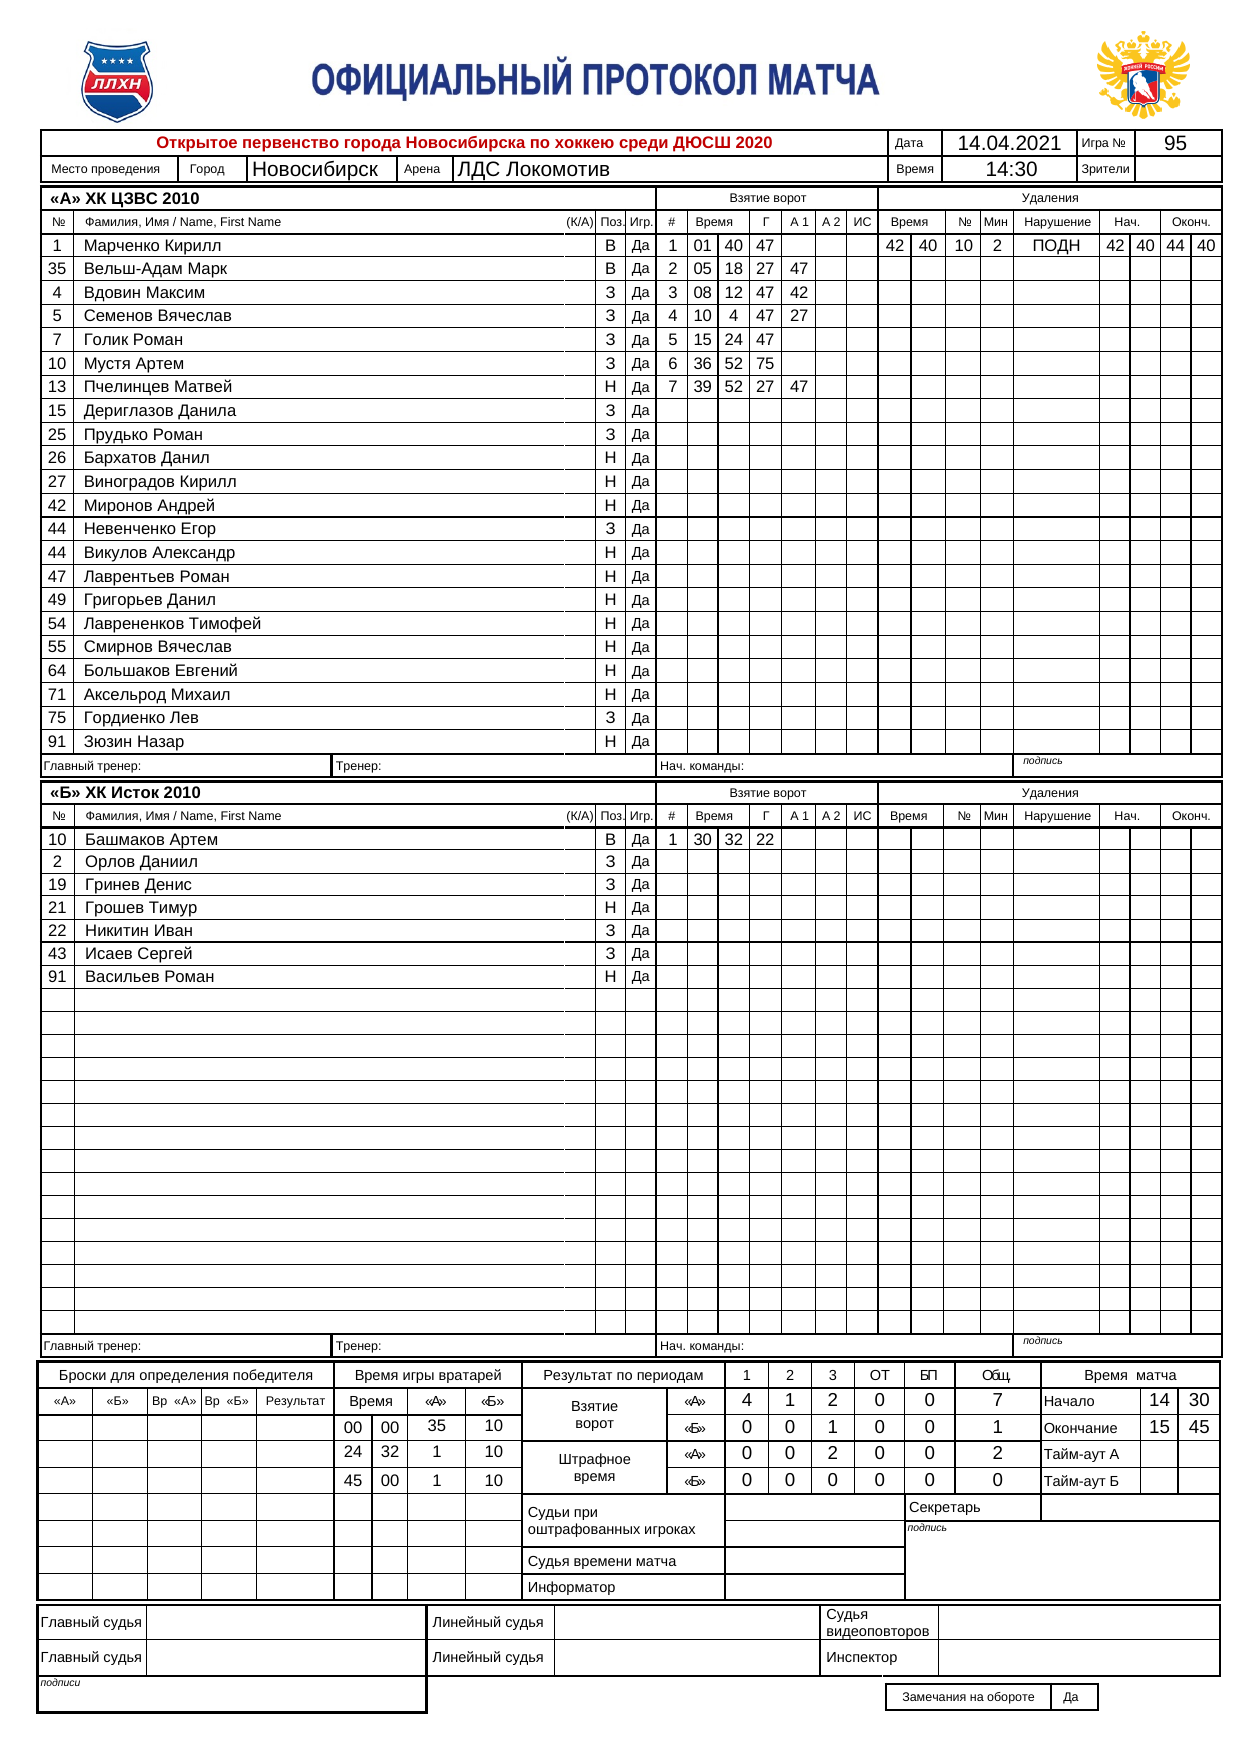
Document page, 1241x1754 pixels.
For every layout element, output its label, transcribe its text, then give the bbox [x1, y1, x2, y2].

table_cell [912, 565, 945, 587]
table_cell [944, 850, 980, 872]
table_cell [1161, 1127, 1190, 1149]
table_cell [782, 1081, 815, 1103]
table_cell [1192, 612, 1221, 634]
table_cell [912, 874, 943, 895]
table_cell [847, 257, 877, 280]
table_cell [75, 1311, 564, 1333]
table_cell [688, 1035, 717, 1057]
table_cell Тренер: [333, 755, 655, 776]
table_cell Дериглазов Данила [74, 399, 564, 422]
table_cell [782, 565, 815, 587]
table_cell [565, 659, 595, 682]
table_cell [1161, 966, 1190, 987]
table_cell [1161, 352, 1190, 374]
table_cell [750, 446, 781, 469]
table_cell 27 [750, 376, 781, 398]
table_cell 36 [688, 352, 717, 374]
table_cell [944, 1219, 980, 1241]
table_cell [912, 1288, 943, 1310]
table_header Удаления [879, 783, 1221, 803]
table_cell [816, 399, 846, 422]
table_cell [782, 829, 815, 849]
table_cell [596, 1242, 625, 1264]
table_cell [1100, 1081, 1129, 1103]
table_cell [39, 1416, 92, 1440]
table_cell [879, 707, 910, 729]
table_cell [657, 1127, 687, 1149]
table_cell 52 [719, 376, 749, 398]
table_cell [1131, 1265, 1160, 1287]
table_cell [1192, 1081, 1221, 1103]
table_cell [1100, 1311, 1129, 1333]
table_cell А 2 [816, 805, 846, 826]
table_cell 10 [42, 352, 73, 374]
table_cell [847, 1219, 877, 1241]
table_cell Да [626, 281, 655, 303]
table_cell [912, 683, 945, 706]
table_cell [750, 636, 781, 658]
table_cell [912, 636, 945, 658]
table_cell Невенченко Егор [74, 518, 564, 540]
table_cell 64 [42, 659, 73, 682]
table_cell [565, 1196, 595, 1218]
table_cell [1131, 966, 1160, 987]
table_cell [719, 943, 749, 964]
table_cell [946, 423, 980, 445]
table_cell Зрители [1078, 157, 1134, 181]
table_cell З [596, 352, 625, 374]
table_cell З [596, 850, 625, 872]
table_cell Васильев Роман [75, 966, 564, 987]
table_cell Н [596, 966, 625, 987]
table_cell [750, 1127, 781, 1149]
table_cell [981, 730, 1013, 753]
table_cell [657, 470, 687, 493]
table_cell [688, 1265, 717, 1287]
table_cell [657, 518, 687, 540]
table_cell [946, 541, 980, 564]
table_cell [1131, 989, 1160, 1011]
table_cell Вр «Б» [202, 1389, 256, 1413]
table_cell 42 [879, 235, 910, 256]
table_header Время игры вратарей [335, 1363, 521, 1387]
table_cell [688, 1150, 717, 1172]
table_cell [944, 1012, 980, 1033]
table_cell [657, 423, 687, 445]
table_cell 0 [726, 1468, 768, 1493]
table_cell [946, 494, 980, 516]
table_cell Да [626, 612, 655, 634]
table_cell [847, 1058, 877, 1079]
table_cell Да [626, 966, 655, 987]
table_cell Главный судья [39, 1640, 146, 1675]
table_cell З [596, 920, 625, 941]
table_cell [1179, 1441, 1219, 1467]
table_cell Нарушение [1014, 805, 1099, 826]
table_cell [1131, 612, 1160, 634]
table_cell З [596, 874, 625, 895]
table_cell [42, 1058, 74, 1079]
table_cell [1192, 305, 1221, 327]
table_cell Судья времени матча [523, 1548, 724, 1573]
table_cell [1100, 470, 1129, 493]
table_cell [1161, 1265, 1190, 1287]
table_cell [1014, 707, 1099, 729]
table_cell [719, 1242, 749, 1264]
table_cell [1161, 1311, 1190, 1333]
table_cell [688, 1173, 717, 1195]
table_cell [946, 730, 980, 753]
table_cell [981, 518, 1013, 540]
table_cell [596, 1127, 625, 1149]
table_cell [1161, 1058, 1190, 1079]
table_cell Н [596, 659, 625, 682]
table_cell [879, 1311, 910, 1333]
table_cell 14 [1141, 1389, 1177, 1413]
table_cell З [596, 943, 625, 964]
table_cell 15 [1141, 1415, 1177, 1440]
table_cell [1179, 1468, 1219, 1493]
table_cell [596, 1311, 625, 1333]
table_header Игра № [1078, 131, 1134, 155]
table_cell 0 [905, 1389, 954, 1413]
table_cell [147, 1606, 425, 1639]
table_cell [782, 707, 815, 729]
table_cell [879, 257, 910, 280]
table_cell [816, 470, 846, 493]
table_cell 27 [782, 305, 815, 327]
table_cell [879, 565, 910, 587]
table_cell [816, 1035, 846, 1057]
table_cell [565, 494, 595, 516]
table_cell [1131, 683, 1160, 706]
table_cell [1014, 636, 1099, 658]
table_cell [912, 494, 945, 516]
table_cell 75 [42, 707, 73, 729]
table_cell [816, 1288, 846, 1310]
table_cell З [596, 399, 625, 422]
table_header Дата [889, 131, 941, 155]
table_cell Н [596, 494, 625, 516]
table_cell 10 [466, 1441, 521, 1467]
table_cell Н [596, 470, 625, 493]
table_cell 49 [42, 588, 73, 611]
table_cell [981, 989, 1013, 1011]
table_cell Миронов Андрей [74, 494, 564, 516]
table_cell [981, 541, 1013, 564]
table_cell [1100, 920, 1129, 941]
table_cell [847, 730, 877, 753]
table_cell [944, 966, 980, 987]
table_cell Время [688, 211, 749, 233]
table_cell Результат [257, 1389, 333, 1413]
table_cell 10 [688, 305, 717, 327]
table_cell [816, 829, 846, 849]
table_cell [565, 966, 595, 987]
table_cell Взятие ворот [523, 1389, 666, 1440]
table_cell 4 [42, 281, 73, 303]
table_cell [657, 565, 687, 587]
table_cell 10 [946, 235, 980, 256]
table_cell [1161, 328, 1190, 351]
table_cell [944, 1173, 980, 1195]
table_cell [93, 1574, 147, 1599]
table_cell 21 [42, 896, 74, 918]
table_cell [944, 1265, 980, 1287]
table_cell [1192, 281, 1221, 303]
table_cell [657, 588, 687, 611]
table_cell [1100, 588, 1129, 611]
table_cell [1161, 1012, 1190, 1033]
table_cell [750, 659, 781, 682]
table_cell 1 [657, 235, 687, 256]
table_cell [657, 1173, 687, 1195]
table_cell [565, 1150, 595, 1172]
table_cell [1131, 1104, 1160, 1126]
table_cell [946, 470, 980, 493]
table_cell Нарушение [1014, 211, 1099, 233]
table_cell [782, 850, 815, 872]
table_cell [202, 1574, 256, 1599]
table_cell [981, 1035, 1013, 1057]
table_cell Поз. [596, 805, 625, 826]
table_cell [1014, 1035, 1099, 1057]
table_cell Н [596, 376, 625, 398]
table_cell [981, 305, 1013, 327]
table_cell [981, 1104, 1013, 1126]
table_cell Марченко Кирилл [74, 235, 564, 256]
table_cell [879, 1196, 910, 1218]
table_cell [1161, 1150, 1190, 1172]
table_cell 1 [769, 1389, 811, 1413]
table_cell [626, 1173, 655, 1195]
table_cell [75, 1265, 564, 1287]
table_cell [750, 1081, 781, 1103]
table_cell 00 [335, 1416, 371, 1440]
table_cell ЛДС Локомотив [454, 157, 887, 181]
table_cell [657, 1311, 687, 1333]
table_cell [657, 850, 687, 872]
table_cell 00 [373, 1468, 407, 1493]
table_cell [147, 1640, 425, 1675]
table_cell [688, 707, 717, 729]
table_cell [847, 494, 877, 516]
table_cell [981, 328, 1013, 351]
table_cell [1100, 1173, 1129, 1195]
table_cell [1014, 446, 1099, 469]
table_cell [657, 1012, 687, 1033]
table_cell [981, 494, 1013, 516]
table_cell [565, 1242, 595, 1264]
table_cell Главный тренер: [42, 1335, 330, 1356]
table_cell [750, 470, 781, 493]
table_cell 40 [1131, 235, 1160, 256]
table_cell [750, 1104, 781, 1126]
table_cell [816, 850, 846, 872]
table_cell [750, 399, 781, 422]
table_cell [847, 235, 877, 256]
table_cell «А» [39, 1389, 92, 1413]
table_cell [1161, 829, 1190, 849]
table_cell [257, 1574, 333, 1599]
table_cell [847, 989, 877, 1011]
table_cell [565, 1288, 595, 1310]
table_cell [816, 707, 846, 729]
table_cell Никитин Иван [75, 920, 564, 941]
table_cell [879, 1127, 910, 1149]
table_cell Да [626, 850, 655, 872]
table_cell [782, 874, 815, 895]
table_cell [944, 1058, 980, 1079]
table_cell [1131, 1242, 1160, 1264]
table_cell Да [626, 376, 655, 398]
table_cell [1014, 257, 1099, 280]
table_cell [1014, 1288, 1099, 1310]
table_cell [816, 1127, 846, 1149]
table_cell [912, 1081, 943, 1103]
table_cell Да [626, 399, 655, 422]
table_header «Б» ХК Исток 2010 [42, 783, 655, 803]
table_cell [1192, 565, 1221, 587]
table_cell Да [626, 943, 655, 964]
table_cell Григорьев Данил [74, 588, 564, 611]
table_cell [688, 1058, 717, 1079]
table_cell Зюзин Назар [74, 730, 564, 753]
table_cell Судья видеоповторов [821, 1606, 938, 1639]
table_cell [719, 1127, 749, 1149]
table_cell [657, 1265, 687, 1287]
table_cell [719, 874, 749, 895]
table_cell [944, 1242, 980, 1264]
table_cell [1014, 518, 1099, 540]
table_cell А 1 [782, 805, 815, 826]
table_cell [981, 446, 1013, 469]
table_cell [1014, 943, 1099, 964]
table_cell [1014, 1242, 1099, 1264]
table_cell [688, 989, 717, 1011]
table_cell [847, 1104, 877, 1126]
table_cell [1100, 305, 1129, 327]
table_cell [750, 541, 781, 564]
table_cell [782, 1035, 815, 1057]
table_header 2 [769, 1363, 811, 1387]
table_cell [981, 707, 1013, 729]
table_cell [657, 612, 687, 634]
table_cell № [946, 211, 980, 233]
table_cell «Б» [93, 1389, 147, 1413]
table_header БП [905, 1363, 954, 1387]
table_cell [1100, 1219, 1129, 1241]
table_cell [1192, 518, 1221, 540]
table_cell Место проведения [42, 157, 177, 181]
table_cell [719, 1196, 749, 1218]
table_cell Нач. команды: [657, 755, 1012, 776]
table_cell [879, 1288, 910, 1310]
table_cell 7 [956, 1389, 1040, 1413]
table_cell [719, 1288, 749, 1310]
table_cell 15 [42, 399, 73, 422]
table_cell # [657, 211, 687, 233]
table_cell 22 [42, 920, 74, 941]
table_cell [626, 1196, 655, 1218]
table_cell [688, 1012, 717, 1033]
table_cell [944, 1288, 980, 1310]
table_cell [688, 966, 717, 987]
table_cell Начало [1042, 1389, 1140, 1413]
table_cell [1042, 1495, 1219, 1520]
table_cell [565, 281, 595, 303]
table_cell [1192, 896, 1221, 918]
table_cell 30 [688, 829, 717, 849]
table_cell [816, 235, 846, 256]
table_cell [782, 1288, 815, 1310]
table_cell [1131, 1219, 1160, 1241]
table_cell [879, 328, 910, 351]
table_cell [719, 423, 749, 445]
table_cell Да [626, 636, 655, 658]
table_cell [912, 376, 945, 398]
table_cell [782, 352, 815, 374]
table_cell [1136, 157, 1221, 181]
table_cell [1014, 989, 1099, 1011]
table_cell [42, 1104, 74, 1126]
table_cell [1100, 1196, 1129, 1218]
table_cell [1161, 257, 1190, 280]
table_cell [657, 966, 687, 987]
table_cell [847, 588, 877, 611]
table_cell [981, 659, 1013, 682]
table_cell [373, 1547, 407, 1573]
table_cell [719, 470, 749, 493]
table_cell [657, 1288, 687, 1310]
table_cell [912, 423, 945, 445]
table_cell 15 [688, 328, 717, 351]
table_cell [847, 1081, 877, 1103]
table_cell [782, 1242, 815, 1264]
table_cell [912, 896, 943, 918]
table_cell [879, 423, 910, 445]
table_cell Фамилия, Имя / Name, First Name [75, 805, 565, 826]
table_cell подпись [1014, 1335, 1221, 1356]
table_cell [1131, 874, 1160, 895]
table_header Время матча [1042, 1363, 1219, 1387]
table_header Открытое первенство города Новосибирска по хоккею среди ДЮСШ 2020 [42, 131, 887, 155]
table_cell 0 [812, 1468, 854, 1493]
table_cell [93, 1416, 147, 1440]
table_cell [1192, 730, 1221, 753]
table_cell ИС [847, 211, 877, 233]
table_cell [782, 328, 815, 351]
table_cell [847, 565, 877, 587]
table_cell [782, 518, 815, 540]
table_cell 1 [408, 1468, 465, 1493]
table_cell 52 [719, 352, 749, 374]
table_cell [42, 1219, 74, 1241]
table_cell [879, 446, 910, 469]
table_cell [257, 1547, 333, 1573]
table_cell Да [626, 518, 655, 540]
table_cell 47 [750, 235, 781, 256]
table_cell [782, 920, 815, 941]
table_cell [912, 659, 945, 682]
table_cell [1192, 850, 1221, 872]
table_cell [847, 352, 877, 374]
table_cell [847, 683, 877, 706]
table_cell [847, 943, 877, 964]
table_cell [847, 470, 877, 493]
table_cell 14:30 [943, 157, 1076, 181]
table_cell [879, 588, 910, 611]
table_cell [981, 612, 1013, 634]
table_cell Оконч. [1161, 805, 1221, 826]
table_cell [1099, 1682, 1220, 1711]
table_cell [981, 1265, 1013, 1287]
table_cell 0 [905, 1415, 954, 1440]
table_cell [1192, 1035, 1221, 1057]
table_cell [1131, 305, 1160, 327]
table_cell Тренер: [333, 1335, 655, 1356]
table_cell [1131, 1311, 1160, 1333]
table_cell [657, 1242, 687, 1264]
table_cell Нач. [1100, 805, 1160, 826]
table_cell [688, 1219, 717, 1241]
table_cell [847, 874, 877, 895]
table_cell [750, 989, 781, 1011]
table_cell [981, 874, 1013, 895]
table_cell Нач. команды: [657, 1335, 1012, 1356]
table_cell ИС [847, 805, 877, 826]
table_cell [1014, 352, 1099, 374]
table_cell [1131, 1150, 1160, 1172]
table_cell [657, 1081, 687, 1103]
table_cell [1161, 612, 1190, 634]
table_cell [39, 1547, 92, 1573]
table_cell [1192, 1265, 1221, 1287]
table_cell [782, 235, 815, 256]
table_cell З [596, 305, 625, 327]
table_cell [944, 1127, 980, 1149]
table_cell 0 [769, 1442, 811, 1467]
table_cell [1161, 565, 1190, 587]
table_cell А 2 [816, 211, 846, 233]
table_cell [1192, 399, 1221, 422]
table_cell [596, 1288, 625, 1310]
table_cell [626, 1035, 655, 1057]
table_cell [750, 1242, 781, 1264]
table_cell [1161, 1288, 1190, 1310]
table_cell [816, 328, 846, 351]
table_cell [1161, 1081, 1190, 1103]
table_cell [148, 1494, 201, 1520]
table_cell [565, 446, 595, 469]
table_cell [257, 1521, 333, 1546]
table_cell [1100, 1242, 1129, 1264]
table_cell [565, 235, 595, 256]
table_cell [719, 896, 749, 918]
table_cell [750, 1288, 781, 1310]
table_cell [626, 1242, 655, 1264]
table_cell [1131, 1035, 1160, 1057]
table_cell [596, 1104, 625, 1126]
table_cell [912, 305, 945, 327]
table_cell «Б» [668, 1415, 724, 1440]
table_cell Аксельрод Михаил [74, 683, 564, 706]
table_cell [1192, 470, 1221, 493]
table_cell [565, 1104, 595, 1126]
table_cell [981, 352, 1013, 374]
table_cell [1131, 636, 1160, 658]
table_cell [1192, 1173, 1221, 1195]
table_cell 7 [42, 328, 73, 351]
table_cell [373, 1521, 407, 1546]
table_cell 0 [855, 1415, 904, 1440]
table_cell [1100, 1150, 1129, 1172]
table_cell [912, 730, 945, 753]
table_cell [719, 588, 749, 611]
table_cell [42, 1242, 74, 1264]
table_cell Орлов Даниил [75, 850, 564, 872]
table_cell [981, 588, 1013, 611]
table_cell [912, 829, 943, 849]
table_cell [782, 399, 815, 422]
table_cell [816, 874, 846, 895]
table_cell [657, 659, 687, 682]
table_cell [1100, 518, 1129, 540]
table_cell [596, 1219, 625, 1241]
table_cell [626, 989, 655, 1011]
table_cell [981, 399, 1013, 422]
table_cell [1014, 376, 1099, 398]
table_cell [1192, 446, 1221, 469]
table_cell [726, 1495, 904, 1520]
table_cell [1131, 328, 1160, 351]
table_cell [816, 1265, 846, 1287]
table_cell [782, 1219, 815, 1241]
table_cell [847, 446, 877, 469]
table_cell [466, 1494, 521, 1520]
table_cell [944, 920, 980, 941]
table_cell [981, 1173, 1013, 1195]
table_cell [1014, 1104, 1099, 1126]
table_cell [1161, 399, 1190, 422]
table_cell [1161, 1219, 1190, 1241]
table_cell 27 [750, 257, 781, 280]
table_cell [565, 1012, 595, 1033]
table_cell [719, 636, 749, 658]
table_cell [1161, 683, 1190, 706]
table_cell [981, 423, 1013, 445]
table_cell [946, 612, 980, 634]
table_cell [1161, 1242, 1190, 1264]
table_cell [816, 1219, 846, 1241]
table_cell [42, 1288, 74, 1310]
table_cell Н [596, 565, 625, 587]
table_cell [750, 943, 781, 964]
table_cell [688, 1081, 717, 1103]
table_cell [1131, 1012, 1160, 1033]
table_cell [1161, 446, 1190, 469]
table_cell [1192, 829, 1221, 849]
table_cell [565, 565, 595, 587]
table_cell 47 [782, 376, 815, 398]
table_cell [879, 1150, 910, 1172]
table_cell [782, 943, 815, 964]
table_cell [750, 1150, 781, 1172]
table_cell [816, 989, 846, 1011]
table_cell 0 [905, 1442, 954, 1467]
table_cell [626, 1311, 655, 1333]
table_cell [726, 1548, 904, 1573]
table_cell 0 [769, 1468, 811, 1493]
table_cell [1100, 874, 1129, 895]
table_cell [750, 1173, 781, 1195]
table_cell [847, 423, 877, 445]
table_cell [981, 829, 1013, 849]
table_cell [1131, 659, 1160, 682]
table_cell [93, 1468, 147, 1493]
table_cell [657, 494, 687, 516]
table_cell [816, 966, 846, 987]
table_cell [688, 850, 717, 872]
table_cell [981, 850, 1013, 872]
table_cell [565, 305, 595, 327]
table_cell Оконч. [1161, 211, 1221, 233]
table_cell [565, 1127, 595, 1149]
table_cell [657, 896, 687, 918]
table_cell [981, 257, 1013, 280]
table_cell [565, 829, 595, 849]
table_cell Мустя Артем [74, 352, 564, 374]
table_cell Прудько Роман [74, 423, 564, 445]
table_cell [1192, 1311, 1221, 1333]
table_cell [565, 707, 595, 729]
table_cell [93, 1494, 147, 1520]
table_cell Да [626, 423, 655, 445]
table_cell [1014, 966, 1099, 987]
table_cell [202, 1441, 256, 1467]
table_cell [148, 1468, 201, 1493]
table_cell [782, 1196, 815, 1218]
table_cell Грошев Тимур [75, 896, 564, 918]
table_cell Да [626, 235, 655, 256]
table_cell [782, 588, 815, 611]
table_cell [1192, 920, 1221, 941]
table_cell [335, 1574, 371, 1599]
table_cell 71 [42, 683, 73, 706]
table_cell [847, 612, 877, 634]
table_cell [688, 874, 717, 895]
table_cell [912, 1219, 943, 1241]
table_cell [847, 920, 877, 941]
table_cell № [42, 211, 73, 233]
table_cell [565, 518, 595, 540]
table_cell [1161, 588, 1190, 611]
table_cell [1100, 399, 1129, 422]
table_cell Время [688, 805, 749, 826]
table_cell [912, 612, 945, 634]
table_cell [946, 636, 980, 658]
table_cell [782, 1012, 815, 1033]
table_cell 1 [408, 1441, 465, 1467]
table_cell В [596, 829, 625, 849]
table_cell [719, 1104, 749, 1126]
table_cell [750, 1265, 781, 1287]
table_cell [626, 1104, 655, 1126]
table_cell [782, 1058, 815, 1079]
table_cell [912, 1058, 943, 1079]
table_cell Мин [981, 805, 1013, 826]
table_cell [1161, 730, 1190, 753]
table_cell [981, 565, 1013, 587]
table_cell [1014, 494, 1099, 516]
table_cell [1014, 850, 1099, 872]
table_cell [944, 1150, 980, 1172]
table_cell [946, 328, 980, 351]
table_cell [879, 541, 910, 564]
table_cell [879, 730, 910, 753]
table_cell [719, 683, 749, 706]
table_cell [879, 966, 910, 987]
table_cell [981, 1288, 1013, 1310]
table_cell Н [596, 683, 625, 706]
table_cell [565, 541, 595, 564]
table_cell [688, 920, 717, 941]
table_cell [1131, 1173, 1160, 1195]
table_cell [944, 943, 980, 964]
table_cell [1192, 1104, 1221, 1126]
table_cell 32 [719, 829, 749, 849]
table_cell 47 [750, 281, 781, 303]
table_cell [816, 518, 846, 540]
table_cell [466, 1574, 521, 1599]
table_cell [1161, 1196, 1190, 1218]
table_cell [1192, 943, 1221, 964]
table_cell [879, 1265, 910, 1287]
table_cell [1131, 257, 1160, 280]
table_cell [1192, 1058, 1221, 1079]
table_cell [912, 281, 945, 303]
table_cell [596, 1196, 625, 1218]
table_cell [1014, 1173, 1099, 1195]
table_cell [1014, 328, 1099, 351]
table_cell [847, 1012, 877, 1033]
table_cell З [596, 423, 625, 445]
table_cell [1141, 1441, 1177, 1467]
table_cell «А» [408, 1389, 465, 1413]
table_cell [596, 1173, 625, 1195]
table_cell 4 [719, 305, 749, 327]
table_cell [688, 494, 717, 516]
table_cell [75, 1150, 564, 1172]
table_cell [335, 1494, 371, 1520]
table_cell 26 [42, 446, 73, 469]
table_cell [1100, 612, 1129, 634]
table_cell 5 [42, 305, 73, 327]
table_cell Да [626, 305, 655, 327]
table_cell 0 [905, 1468, 954, 1493]
table_cell [565, 730, 595, 753]
table_cell [1014, 659, 1099, 682]
table_cell Да [626, 659, 655, 682]
table_cell Н [596, 896, 625, 918]
table_cell [39, 1441, 92, 1467]
table_cell [1192, 989, 1221, 1011]
table_cell Н [596, 588, 625, 611]
table_cell [565, 989, 595, 1011]
table_cell [688, 1127, 717, 1149]
table_cell 75 [750, 352, 781, 374]
table_cell [719, 1058, 749, 1079]
table_cell «А» [668, 1442, 724, 1467]
table_cell [1100, 636, 1129, 658]
table_cell [879, 1173, 910, 1195]
table_cell [719, 1035, 749, 1057]
table_cell 40 [912, 235, 945, 256]
table_cell [750, 1311, 781, 1333]
table_cell Нач. [1100, 211, 1160, 233]
table_cell Да [626, 829, 655, 849]
table_cell [782, 683, 815, 706]
table_cell [1100, 541, 1129, 564]
table_cell [1100, 896, 1129, 918]
table_cell [565, 1265, 595, 1287]
table_cell [981, 1150, 1013, 1172]
table_cell [879, 659, 910, 682]
table_cell [1192, 1288, 1221, 1310]
table_cell [1100, 328, 1129, 351]
table_cell 3 [657, 281, 687, 303]
table_cell [688, 943, 717, 964]
table_cell [847, 1127, 877, 1149]
table_cell [879, 850, 910, 872]
table_cell [1014, 588, 1099, 611]
table_cell [879, 1104, 910, 1126]
table_cell № [944, 805, 980, 826]
table_cell [1014, 612, 1099, 634]
table_cell [1100, 659, 1129, 682]
table_cell [565, 1058, 595, 1079]
table_cell [75, 1104, 564, 1126]
table_cell Время [879, 211, 945, 233]
table_header Взятие ворот [657, 188, 877, 209]
table_cell [750, 1012, 781, 1033]
table_cell [944, 1081, 980, 1103]
table_cell Судьи при оштрафованных игроках [523, 1495, 724, 1546]
table_cell [42, 1265, 74, 1287]
table_cell [847, 1288, 877, 1310]
table_cell [879, 281, 910, 303]
table_cell 39 [688, 376, 717, 398]
table_cell 1 [956, 1415, 1040, 1440]
table_cell [428, 1677, 882, 1711]
table_cell [912, 1035, 943, 1057]
table_cell [657, 1104, 687, 1126]
table_cell [1014, 730, 1099, 753]
table_cell [1100, 943, 1129, 964]
table_cell [847, 1196, 877, 1218]
table_cell [1014, 1127, 1099, 1149]
table_cell [912, 1173, 943, 1195]
table_cell Викулов Александр [74, 541, 564, 564]
table_cell [912, 1104, 943, 1126]
table_cell подпись [1014, 755, 1221, 776]
table_cell 4 [726, 1389, 768, 1413]
table_cell [626, 1081, 655, 1103]
table_cell [847, 328, 877, 351]
table_cell 42 [782, 281, 815, 303]
table_cell [1131, 707, 1160, 729]
table_cell [93, 1441, 147, 1467]
table_cell [879, 1242, 910, 1264]
table_cell [1161, 989, 1190, 1011]
table_cell Г [750, 805, 781, 826]
table_cell 55 [42, 636, 73, 658]
table_cell [981, 943, 1013, 964]
table_cell [1100, 1288, 1129, 1310]
table_cell [688, 470, 717, 493]
table_cell [879, 305, 910, 327]
table_header Замечания на обороте [887, 1685, 1050, 1709]
table_cell [847, 281, 877, 303]
table_cell [596, 1058, 625, 1079]
table_cell [657, 874, 687, 895]
table_cell 7 [657, 376, 687, 398]
table_cell [719, 565, 749, 587]
table_cell [688, 399, 717, 422]
table_cell [657, 943, 687, 964]
table_cell [719, 1219, 749, 1241]
table_cell Бархатов Данил [74, 446, 564, 469]
table_cell [782, 541, 815, 564]
table_cell Да [626, 683, 655, 706]
table_cell Да [626, 328, 655, 351]
table_cell [879, 989, 910, 1011]
table_cell [1161, 1035, 1190, 1057]
table_cell [657, 541, 687, 564]
table_cell 47 [782, 257, 815, 280]
table_cell [944, 1196, 980, 1218]
table_cell [816, 423, 846, 445]
table_cell [39, 1468, 92, 1493]
table_cell [565, 636, 595, 658]
table_cell [719, 730, 749, 753]
table_cell Время [335, 1389, 407, 1413]
table_cell [981, 1196, 1013, 1218]
table_cell [782, 896, 815, 918]
table_cell [719, 494, 749, 516]
table_cell [879, 376, 910, 398]
table_cell [816, 376, 846, 398]
table_cell [335, 1521, 371, 1546]
table_cell [782, 1173, 815, 1195]
table_cell [688, 683, 717, 706]
table_cell 47 [42, 565, 73, 587]
table_cell [750, 966, 781, 987]
table_cell [1100, 707, 1129, 729]
table_cell [912, 518, 945, 540]
table_cell Башмаков Артем [75, 829, 564, 849]
table_cell Н [596, 612, 625, 634]
table_cell [1014, 874, 1099, 895]
table_cell Да [626, 707, 655, 729]
table_cell [946, 399, 980, 422]
table_cell [1014, 1150, 1099, 1172]
table_cell [1131, 352, 1160, 374]
table_cell [1161, 850, 1190, 872]
table_cell [657, 399, 687, 422]
table_cell 42 [1100, 235, 1129, 256]
table_cell [750, 1196, 781, 1218]
table_cell [750, 565, 781, 587]
table_cell [42, 1081, 74, 1103]
table_cell З [596, 281, 625, 303]
table_cell [879, 896, 910, 918]
table_cell [750, 683, 781, 706]
table_cell [981, 470, 1013, 493]
table_cell [847, 966, 877, 987]
table_cell [1161, 423, 1190, 445]
table_cell [946, 352, 980, 374]
table_cell [565, 896, 595, 918]
table_cell Вельш-Адам Марк [74, 257, 564, 280]
table_cell [946, 305, 980, 327]
table_cell [816, 1173, 846, 1195]
table_cell [944, 1104, 980, 1126]
table_cell [1131, 1288, 1160, 1310]
table_cell [1141, 1468, 1177, 1493]
table_cell [1161, 518, 1190, 540]
table_cell [981, 966, 1013, 987]
table_cell 1 [812, 1415, 854, 1440]
table_cell 45 [335, 1468, 371, 1493]
table_cell [719, 518, 749, 540]
table_cell [719, 541, 749, 564]
table_cell [912, 1265, 943, 1287]
table_cell [879, 1058, 910, 1079]
table_cell [1131, 896, 1160, 918]
table_cell [565, 1081, 595, 1103]
table_cell [42, 1012, 74, 1033]
table_cell [879, 636, 910, 658]
table_cell [847, 376, 877, 398]
table_cell [596, 989, 625, 1011]
table_cell [75, 1219, 564, 1241]
table_cell Да [626, 896, 655, 918]
table_cell [1014, 920, 1099, 941]
table_cell [1161, 707, 1190, 729]
table_cell [1161, 943, 1190, 964]
table_cell [657, 636, 687, 658]
table_cell 0 [956, 1468, 1040, 1493]
table_cell [816, 305, 846, 327]
table_cell [1131, 518, 1160, 540]
table_cell [1131, 730, 1160, 753]
table_cell 32 [373, 1441, 407, 1467]
table_cell [816, 446, 846, 469]
table_cell [1100, 1035, 1129, 1057]
table_cell [657, 1196, 687, 1218]
table_cell [148, 1547, 201, 1573]
table_cell [946, 281, 980, 303]
table_cell Большаков Евгений [74, 659, 564, 682]
table_cell [565, 850, 595, 872]
table_cell [912, 257, 945, 280]
table_cell [75, 1127, 564, 1149]
table_cell (К/А) [565, 211, 595, 233]
table_cell [879, 920, 910, 941]
table_cell [782, 989, 815, 1011]
table_cell Тайм-аут Б [1042, 1468, 1140, 1493]
table_cell [1100, 423, 1129, 445]
table_cell [1014, 470, 1099, 493]
table_cell [596, 1012, 625, 1033]
table_cell [1161, 470, 1190, 493]
table_cell [1100, 1265, 1129, 1287]
table_cell [1014, 281, 1099, 303]
table_cell [596, 1081, 625, 1103]
table_cell 1 [42, 235, 73, 256]
table_cell [466, 1547, 521, 1573]
table_header Общ. [956, 1363, 1040, 1387]
table_cell [1131, 1196, 1160, 1218]
table_cell [1161, 636, 1190, 658]
table_cell [912, 541, 945, 564]
table_cell [1100, 829, 1129, 849]
table_cell [719, 446, 749, 469]
table_cell [912, 1012, 943, 1033]
table_cell [912, 920, 943, 941]
table_cell [912, 1196, 943, 1218]
table_cell [816, 281, 846, 303]
table_cell [1100, 683, 1129, 706]
table_cell [1014, 1012, 1099, 1033]
table_cell [1192, 1127, 1221, 1149]
table_cell [847, 1242, 877, 1264]
table_cell 44 [1161, 235, 1190, 256]
table_cell [981, 920, 1013, 941]
table_cell [782, 612, 815, 634]
table_cell [565, 1035, 595, 1057]
table_cell [981, 281, 1013, 303]
table_cell [1014, 896, 1099, 918]
table_cell [946, 707, 980, 729]
table_cell [1161, 920, 1190, 941]
table_cell Тайм-аут А [1042, 1441, 1140, 1467]
table_cell [565, 874, 595, 895]
table_cell [1161, 494, 1190, 516]
table_cell [879, 1012, 910, 1033]
table_cell 01 [688, 235, 717, 256]
table_cell [1100, 257, 1129, 280]
table_cell [688, 1196, 717, 1218]
table_cell Вр «А» [148, 1389, 201, 1413]
table_cell [202, 1468, 256, 1493]
table_cell [1131, 920, 1160, 941]
table_cell Фамилия, Имя / Name, First Name [74, 211, 565, 233]
table_cell [816, 494, 846, 516]
table_cell [816, 636, 846, 658]
table_cell 1 [657, 829, 687, 849]
table_cell [75, 1012, 564, 1033]
table_cell [565, 683, 595, 706]
table_cell [202, 1494, 256, 1520]
table_cell [816, 257, 846, 280]
table_cell [816, 588, 846, 611]
table_cell Семенов Вячеслав [74, 305, 564, 327]
table_cell [75, 1058, 564, 1079]
table_cell [408, 1494, 465, 1520]
table_cell [1161, 305, 1190, 327]
table_cell [1161, 1173, 1190, 1195]
table_cell 35 [408, 1416, 465, 1440]
table_cell [750, 874, 781, 895]
table_cell [1192, 1150, 1221, 1172]
table_cell Пчелинцев Матвей [74, 376, 564, 398]
table_cell [816, 659, 846, 682]
table_cell Инспектор [821, 1640, 938, 1675]
table_cell [750, 518, 781, 540]
table_cell [939, 1640, 1219, 1675]
table_cell [1131, 1058, 1160, 1079]
table_cell Да [626, 588, 655, 611]
table_cell З [596, 518, 625, 540]
table_cell [688, 636, 717, 658]
table_cell [782, 636, 815, 658]
table_cell [816, 730, 846, 753]
table_cell [555, 1640, 819, 1675]
table_cell [879, 612, 910, 634]
table_cell [148, 1574, 201, 1599]
table_cell Голик Роман [74, 328, 564, 351]
table_cell [782, 1150, 815, 1172]
table_cell [1131, 588, 1160, 611]
table_cell [816, 1196, 846, 1218]
table_cell Лаврененков Тимофей [74, 612, 564, 634]
table_cell [816, 920, 846, 941]
table_cell 24 [719, 328, 749, 351]
table_cell [750, 850, 781, 872]
table_cell [750, 588, 781, 611]
table_cell [596, 1035, 625, 1057]
table_cell [1192, 874, 1221, 895]
table_cell [148, 1441, 201, 1467]
table_cell [981, 896, 1013, 918]
table_cell 2 [42, 850, 74, 872]
table_cell [1100, 494, 1129, 516]
table_cell [847, 1311, 877, 1333]
table_cell [782, 446, 815, 469]
table_cell [847, 1035, 877, 1057]
table_cell 6 [657, 352, 687, 374]
table_cell Исаев Сергей [75, 943, 564, 964]
table_cell [750, 707, 781, 729]
table_cell Н [596, 636, 625, 658]
table_cell [912, 1127, 943, 1149]
table_cell [847, 1173, 877, 1195]
table_cell Г [750, 211, 781, 233]
table_cell Н [596, 446, 625, 469]
table_cell Главный тренер: [42, 755, 330, 776]
table_cell [1100, 352, 1129, 374]
table_cell [847, 896, 877, 918]
table_cell [946, 565, 980, 587]
table_cell [408, 1547, 465, 1573]
table_cell [688, 659, 717, 682]
table_cell Да [626, 730, 655, 753]
table_cell [782, 1311, 815, 1333]
table_cell [1161, 1104, 1190, 1126]
table_cell [39, 1494, 92, 1520]
table_cell 91 [42, 730, 73, 753]
table_cell [912, 850, 943, 872]
picture [5, 28, 1197, 129]
table_cell [782, 966, 815, 987]
table_cell 0 [726, 1415, 768, 1440]
table_cell [1014, 829, 1099, 849]
table_cell [782, 1104, 815, 1126]
table_cell [1192, 1242, 1221, 1264]
table_cell [42, 1127, 74, 1149]
table_cell [750, 896, 781, 918]
table_cell [1100, 281, 1129, 303]
table_cell [816, 1150, 846, 1172]
table_cell [657, 707, 687, 729]
table_cell 18 [719, 257, 749, 280]
table_cell [1192, 588, 1221, 611]
table_cell [847, 305, 877, 327]
table_cell Игр. [626, 805, 655, 826]
table_cell 2 [812, 1442, 854, 1467]
table_cell Новосибирск [248, 157, 396, 181]
table_cell [257, 1468, 333, 1493]
table_cell [981, 683, 1013, 706]
table_cell [1131, 565, 1160, 587]
table_cell [565, 257, 595, 280]
table_cell Смирнов Вячеслав [74, 636, 564, 658]
table_header 1 [726, 1363, 768, 1387]
table_cell [626, 1265, 655, 1287]
table_cell Игр. [626, 211, 655, 233]
table_cell [981, 1081, 1013, 1103]
table_cell [93, 1521, 147, 1546]
table_cell 0 [726, 1442, 768, 1467]
table_cell 42 [42, 494, 73, 516]
table_cell ПОДН [1014, 235, 1099, 256]
table_cell [1131, 376, 1160, 398]
table_cell [657, 1150, 687, 1172]
table_cell [42, 1196, 74, 1218]
table_cell 47 [750, 305, 781, 327]
table_cell [847, 659, 877, 682]
table_cell [1192, 494, 1221, 516]
table_cell Время [889, 157, 941, 181]
table_cell 91 [42, 966, 74, 987]
table_cell [688, 612, 717, 634]
table_cell [565, 399, 595, 422]
table_cell [912, 328, 945, 351]
table_cell [1100, 1127, 1129, 1149]
table_cell [816, 683, 846, 706]
table_cell [944, 829, 980, 849]
table_cell [596, 1265, 625, 1287]
table_cell 10 [42, 829, 74, 849]
table_cell [981, 1012, 1013, 1033]
table_cell [1131, 399, 1160, 422]
table_header Взятие ворот [657, 783, 877, 803]
table_cell [782, 470, 815, 493]
table_cell [1014, 565, 1099, 587]
table_cell [565, 920, 595, 941]
table_cell [1100, 1104, 1129, 1126]
table_cell Н [596, 730, 625, 753]
table_cell [688, 541, 717, 564]
table_cell Информатор [523, 1575, 724, 1599]
table_cell № [42, 805, 74, 826]
table_cell [879, 352, 910, 374]
table_cell [847, 399, 877, 422]
table_cell [596, 1150, 625, 1172]
table_cell [946, 446, 980, 469]
table_cell [912, 707, 945, 729]
table_cell [719, 1150, 749, 1172]
table_cell [257, 1494, 333, 1520]
table_cell Да [626, 446, 655, 469]
table_cell [879, 494, 910, 516]
table_cell [1014, 1058, 1099, 1079]
table_cell Гринев Денис [75, 874, 564, 895]
table_cell [42, 1311, 74, 1333]
table_cell [1192, 328, 1221, 351]
table_cell [1100, 1012, 1129, 1033]
table_cell [202, 1521, 256, 1546]
table_cell 22 [750, 829, 781, 849]
table_cell 40 [1192, 235, 1221, 256]
table_cell Да [626, 494, 655, 516]
table_cell [626, 1150, 655, 1172]
table_cell [373, 1494, 407, 1520]
table_cell Линейный судья [428, 1640, 554, 1675]
table_cell [912, 1311, 943, 1333]
table_cell [981, 1311, 1013, 1333]
table_cell Да [626, 352, 655, 374]
table_cell [1131, 1081, 1160, 1103]
table_cell [726, 1575, 904, 1599]
table_cell [373, 1574, 407, 1599]
table_cell Да [626, 565, 655, 587]
table_cell [879, 518, 910, 540]
table_cell [782, 423, 815, 445]
table_cell [782, 659, 815, 682]
table_cell [408, 1574, 465, 1599]
table_cell [688, 565, 717, 587]
table_cell [1192, 966, 1221, 987]
table_cell [657, 730, 687, 753]
table_cell [750, 730, 781, 753]
table_cell [257, 1416, 333, 1440]
table_cell [1131, 541, 1160, 564]
table_cell Лаврентьев Роман [74, 565, 564, 587]
table_cell [944, 1311, 980, 1333]
table_cell [42, 1173, 74, 1195]
table_cell Секретарь [906, 1495, 1040, 1520]
table_cell [750, 494, 781, 516]
table_cell [657, 1219, 687, 1241]
table_cell 25 [42, 423, 73, 445]
table_cell [1192, 636, 1221, 658]
table_cell [42, 1035, 74, 1057]
table_cell [883, 1677, 1220, 1681]
table_cell Линейный судья [428, 1606, 554, 1639]
table_cell Гордиенко Лев [74, 707, 564, 729]
table_cell [879, 1035, 910, 1057]
table_cell [847, 636, 877, 658]
table_cell [912, 1242, 943, 1264]
table_cell [912, 966, 943, 987]
table_cell [1192, 1012, 1221, 1033]
table_cell [565, 352, 595, 374]
table_cell [981, 1127, 1013, 1149]
table_cell [1014, 423, 1099, 445]
table_cell [1100, 989, 1129, 1011]
table_cell [816, 541, 846, 564]
table_cell [1014, 1196, 1099, 1218]
table_cell [981, 376, 1013, 398]
table_cell [816, 565, 846, 587]
table_cell [879, 683, 910, 706]
table_cell [688, 1104, 717, 1126]
table_cell [688, 518, 717, 540]
table_cell [719, 707, 749, 729]
table_cell [816, 1012, 846, 1033]
table_cell [1014, 1265, 1099, 1287]
table_cell [912, 943, 943, 964]
table_cell [75, 989, 564, 1011]
table_cell [42, 989, 74, 1011]
table_cell [657, 989, 687, 1011]
table_cell [1014, 1081, 1099, 1103]
table_cell [565, 328, 595, 351]
table_cell [565, 1219, 595, 1241]
table_cell [750, 612, 781, 634]
table_cell 44 [42, 518, 73, 540]
table_cell [944, 1035, 980, 1057]
table_cell А 1 [782, 211, 815, 233]
table_cell [981, 1219, 1013, 1241]
table_cell [879, 874, 910, 895]
table_cell Да [626, 920, 655, 941]
table_cell 2 [981, 235, 1013, 256]
table_cell [1192, 257, 1221, 280]
table_cell [944, 874, 980, 895]
table_cell [879, 1081, 910, 1103]
table_cell [816, 896, 846, 918]
table_cell [565, 1311, 595, 1333]
table_cell Окончание [1042, 1415, 1140, 1440]
table_cell [1014, 1311, 1099, 1333]
table_cell З [596, 707, 625, 729]
table_cell [879, 943, 910, 964]
table_cell [816, 1311, 846, 1333]
table_cell [688, 588, 717, 611]
table_cell [1100, 565, 1129, 587]
table_cell 2 [657, 257, 687, 280]
table_cell [1131, 850, 1160, 872]
table_cell [688, 1311, 717, 1333]
table_cell [75, 1173, 564, 1195]
table_cell [912, 1150, 943, 1172]
table_cell [847, 707, 877, 729]
table_cell [847, 541, 877, 564]
table_cell 05 [688, 257, 717, 280]
table_cell Главный судья [39, 1606, 146, 1639]
table_cell Арена [398, 157, 452, 181]
table_cell [39, 1521, 92, 1546]
table_cell 00 [373, 1416, 407, 1440]
table_cell Да [626, 874, 655, 895]
table_cell [946, 588, 980, 611]
table_cell [719, 1081, 749, 1103]
table_cell [816, 943, 846, 964]
table_cell [719, 1173, 749, 1195]
table_cell Вдовин Максим [74, 281, 564, 303]
table_cell [1192, 683, 1221, 706]
table_cell [1161, 659, 1190, 682]
table_cell [202, 1416, 256, 1440]
table_cell 13 [42, 376, 73, 398]
table_cell [1192, 707, 1221, 729]
table_cell [565, 1173, 595, 1195]
table_cell 40 [719, 235, 749, 256]
table_cell 35 [42, 257, 73, 280]
table_cell [555, 1606, 819, 1639]
table_cell [816, 352, 846, 374]
table_cell [1192, 659, 1221, 682]
table_cell [847, 1265, 877, 1287]
table_cell 0 [855, 1389, 904, 1413]
table_cell [657, 1035, 687, 1057]
table_cell 47 [750, 328, 781, 351]
table_cell [719, 399, 749, 422]
table_cell [1131, 470, 1160, 493]
table_cell [981, 1242, 1013, 1264]
table_header Броски для определения победителя [39, 1363, 333, 1387]
table_cell [719, 989, 749, 1011]
table_cell [626, 1288, 655, 1310]
table_cell подпись [906, 1522, 1219, 1599]
table_cell В [596, 257, 625, 280]
table_cell [726, 1521, 904, 1546]
table_header Удаления [879, 188, 1221, 209]
table_cell «Б» [668, 1468, 724, 1493]
table_cell 24 [335, 1441, 371, 1467]
table_cell [879, 1219, 910, 1241]
table_cell [1014, 541, 1099, 564]
table_header 3 [812, 1363, 854, 1387]
table_cell 12 [719, 281, 749, 303]
table_cell [657, 683, 687, 706]
table_cell 0 [855, 1442, 904, 1467]
table_cell [1014, 1219, 1099, 1241]
table_header Да [1052, 1685, 1097, 1709]
table_cell [719, 920, 749, 941]
table_cell 5 [657, 328, 687, 351]
table_cell [657, 1058, 687, 1079]
table_cell «Б » [466, 1389, 521, 1413]
table_cell [1192, 423, 1221, 445]
table_cell [912, 588, 945, 611]
table_cell [912, 399, 945, 422]
table_cell [879, 829, 910, 849]
table_cell [782, 1127, 815, 1149]
table_cell [816, 1058, 846, 1079]
table_cell [912, 989, 943, 1011]
table_cell Да [626, 470, 655, 493]
table_cell [847, 829, 877, 849]
table_cell [257, 1441, 333, 1467]
table_cell [1100, 730, 1129, 753]
table_cell 27 [42, 470, 73, 493]
table_cell [1192, 376, 1221, 398]
table_cell [335, 1547, 371, 1573]
table_cell [75, 1081, 564, 1103]
table_cell [981, 636, 1013, 658]
table_cell [782, 1265, 815, 1287]
table_cell [626, 1058, 655, 1079]
table_cell 10 [466, 1416, 521, 1440]
table_cell [1192, 352, 1221, 374]
table_cell [719, 659, 749, 682]
table_cell [1161, 874, 1190, 895]
table_cell [1100, 376, 1129, 398]
table_cell [408, 1521, 465, 1546]
table_cell [1014, 305, 1099, 327]
table_cell [93, 1547, 147, 1573]
table_cell 54 [42, 612, 73, 634]
table_header ОТ [855, 1363, 904, 1387]
table_cell [1161, 376, 1190, 398]
table_cell (К/А) [565, 805, 595, 826]
table_cell [847, 518, 877, 540]
table_cell 0 [769, 1415, 811, 1440]
table_cell [816, 1242, 846, 1264]
table_cell [750, 920, 781, 941]
table_cell Да [626, 257, 655, 280]
table_cell 45 [1179, 1415, 1219, 1440]
table_cell Мин [981, 211, 1013, 233]
table_cell [565, 423, 595, 445]
table_cell [719, 1012, 749, 1033]
table_cell [202, 1547, 256, 1573]
table_cell 2 [956, 1442, 1040, 1467]
table_cell [1131, 1127, 1160, 1149]
table_cell Город [179, 157, 246, 181]
table_cell [1131, 423, 1160, 445]
table_cell [466, 1521, 521, 1546]
table_cell [750, 1219, 781, 1241]
table_cell [912, 470, 945, 493]
table_cell [719, 850, 749, 872]
table_cell [1131, 281, 1160, 303]
table_cell [750, 1058, 781, 1079]
table_cell [946, 518, 980, 540]
table_cell [688, 896, 717, 918]
table_cell [688, 423, 717, 445]
table_cell [42, 1150, 74, 1172]
table_cell [946, 683, 980, 706]
table_cell [688, 1242, 717, 1264]
table_cell [816, 1104, 846, 1126]
table_cell [750, 1035, 781, 1057]
table_header «А» ХК ЦЗВС 2010 [42, 188, 655, 209]
table_cell Н [596, 541, 625, 564]
table_cell [946, 376, 980, 398]
table_cell 4 [657, 305, 687, 327]
table_cell [148, 1416, 201, 1440]
table_cell [782, 494, 815, 516]
table_cell 2 [812, 1389, 854, 1413]
table_cell [148, 1521, 201, 1546]
table_cell [719, 1311, 749, 1333]
table_cell «А» [668, 1389, 724, 1413]
table_cell З [596, 328, 625, 351]
table_cell [912, 352, 945, 374]
table_cell В [596, 235, 625, 256]
table_header 14.04.2021 [943, 131, 1076, 155]
table_cell [688, 1288, 717, 1310]
table_cell [1100, 1058, 1129, 1079]
table_cell [657, 446, 687, 469]
table_cell [816, 1081, 846, 1103]
table_cell [1161, 541, 1190, 564]
table_cell [1131, 494, 1160, 516]
table_cell [1131, 943, 1160, 964]
table_header 95 [1136, 131, 1221, 155]
table_cell [944, 989, 980, 1011]
table_header Результат по периодам [523, 1363, 724, 1387]
table_cell 08 [688, 281, 717, 303]
table_cell 44 [42, 541, 73, 564]
table_cell 10 [466, 1468, 521, 1493]
table_cell [847, 850, 877, 872]
table_cell [1100, 446, 1129, 469]
table_cell [981, 1058, 1013, 1079]
table_cell [626, 1219, 655, 1241]
table_cell [847, 1150, 877, 1172]
table_cell 19 [42, 874, 74, 895]
table_cell Да [626, 541, 655, 564]
table_cell [565, 943, 595, 964]
table_cell 0 [855, 1468, 904, 1493]
table_cell [565, 376, 595, 398]
table_cell 30 [1179, 1389, 1219, 1413]
table_cell [1131, 829, 1160, 849]
table_cell [626, 1127, 655, 1149]
table_cell [75, 1288, 564, 1310]
table_cell [1131, 446, 1160, 469]
table_cell # [657, 805, 687, 826]
table_cell [1014, 399, 1099, 422]
table_cell [879, 399, 910, 422]
table_cell 43 [42, 943, 74, 964]
table_cell [1161, 281, 1190, 303]
table_cell [75, 1035, 564, 1057]
table_cell [944, 896, 980, 918]
table_cell [626, 1012, 655, 1033]
table_cell [1192, 1196, 1221, 1218]
table_cell [782, 730, 815, 753]
table_cell [946, 659, 980, 682]
table_cell [75, 1196, 564, 1218]
table_cell Штрафное время [523, 1442, 666, 1493]
table_cell Виноградов Кирилл [74, 470, 564, 493]
table_cell [657, 920, 687, 941]
table_cell [1100, 966, 1129, 987]
table_cell [75, 1242, 564, 1264]
table_cell [39, 1574, 92, 1599]
table_cell [1192, 1219, 1221, 1241]
table_cell [939, 1606, 1219, 1639]
table_cell [719, 1265, 749, 1287]
table_cell подписи [39, 1677, 425, 1711]
table_cell [750, 423, 781, 445]
table_cell [1192, 541, 1221, 564]
table_cell Поз. [596, 211, 625, 233]
table_cell [1161, 896, 1190, 918]
table_cell [912, 446, 945, 469]
table_cell [1100, 850, 1129, 872]
table_cell [565, 612, 595, 634]
table_cell Время [879, 805, 943, 826]
table_cell [946, 257, 980, 280]
table_cell [565, 588, 595, 611]
table_cell [719, 966, 749, 987]
table_cell [816, 612, 846, 634]
table_cell [565, 470, 595, 493]
table_cell [1014, 683, 1099, 706]
table_cell [688, 730, 717, 753]
table_cell [879, 470, 910, 493]
table_cell [719, 612, 749, 634]
table_cell [688, 446, 717, 469]
